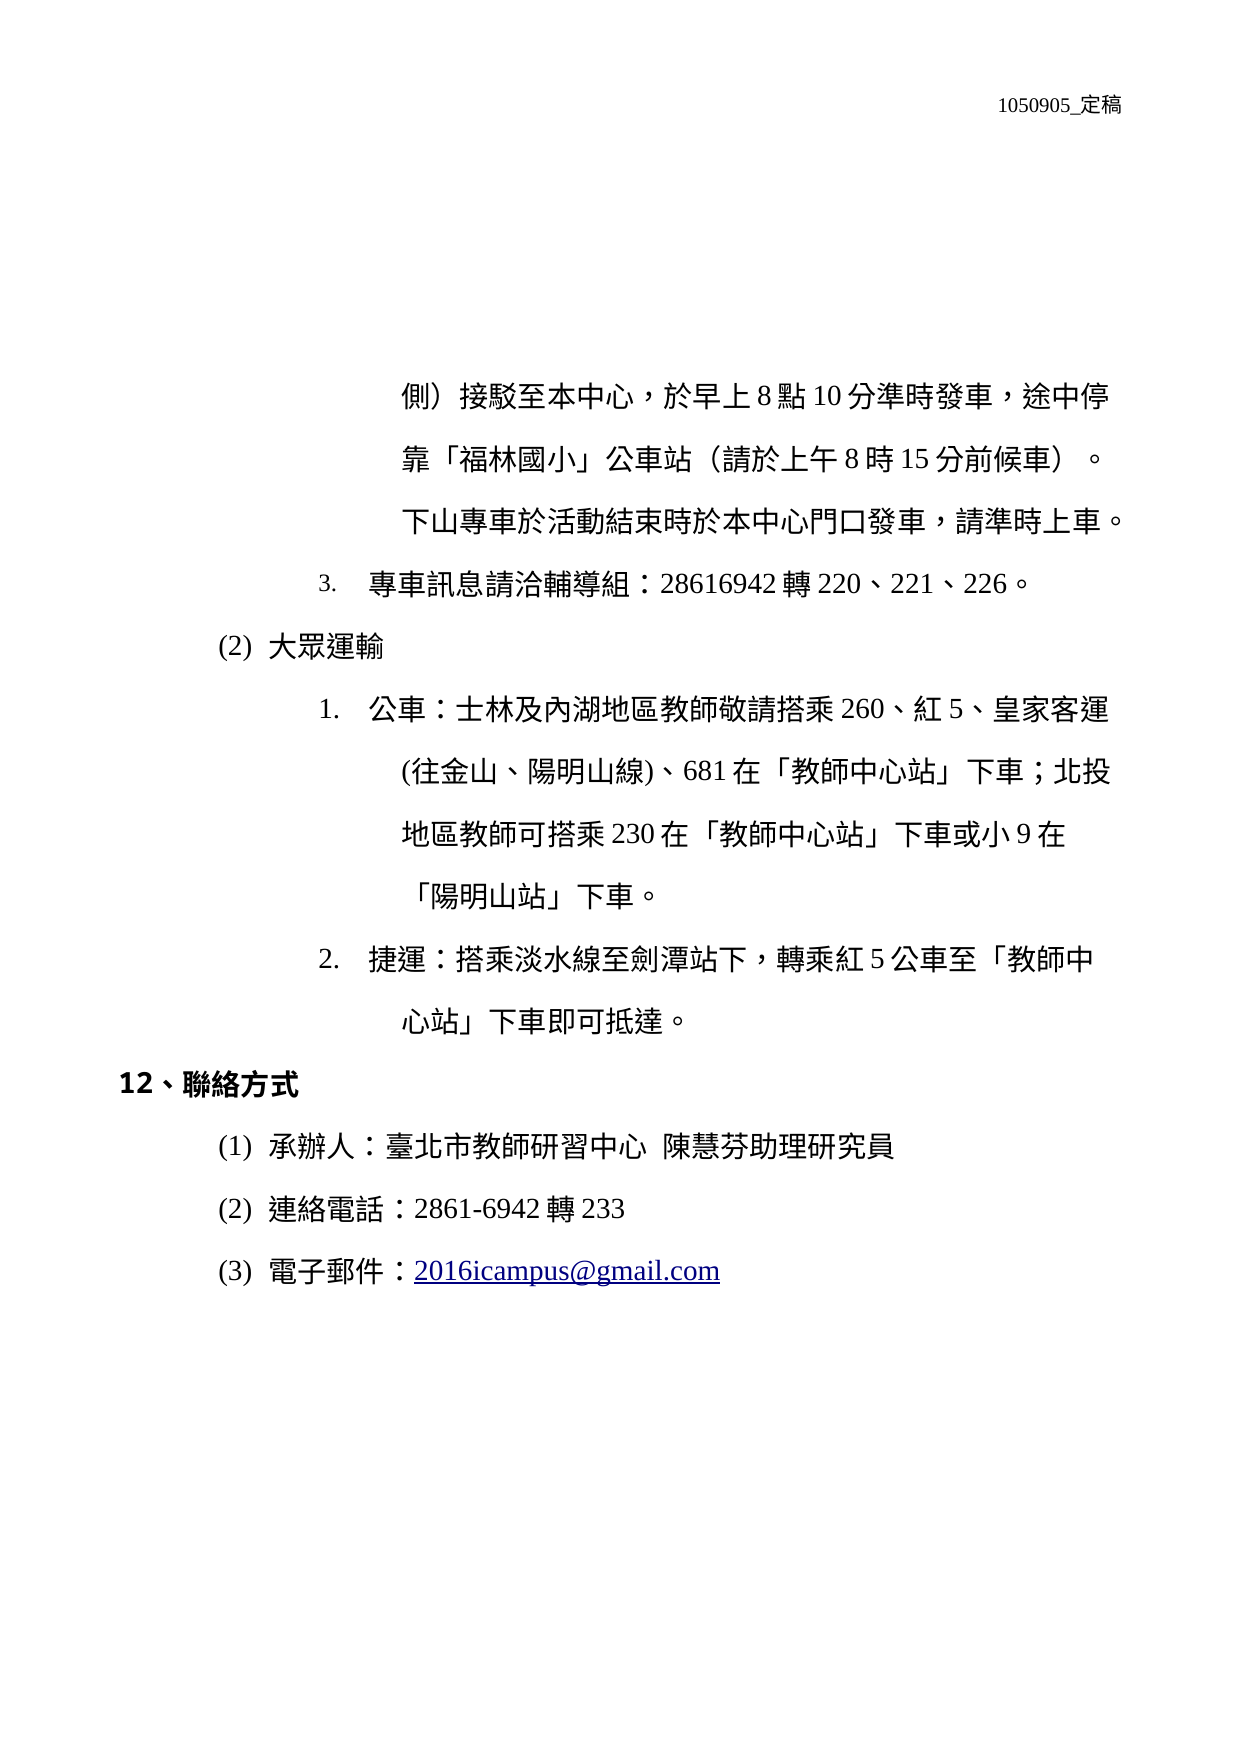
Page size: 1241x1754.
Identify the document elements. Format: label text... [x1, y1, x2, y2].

list 專車訊息請洽輔導組：28616942轉220、221、226。 [318, 541, 1122, 603]
list 連絡電話：2861-6942轉233 [218, 1166, 1122, 1228]
list 公車：士林及內湖地區教師敬請搭乘260、紅5、皇家客運(往金山、陽明山線)、681在「教師中心站」下車；北投地區教師可搭乘230在「教師中心站」下車或小9在「陽明山站」下車。 [318, 666, 1122, 916]
list 本中心105年度研習員專車由劍潭捷運站2號出口（基河路側）接駁至本中心，於早上8點10分準時發車，途中停靠「福林國小」公車站（請於上午8時15分前候車）。下山專車於活動結束時於本中心門口發車，請準時上車。 [318, 353, 1122, 541]
list 大眾運輸 [218, 603, 1122, 666]
list 電子郵件：2016icampus@gmail.com [218, 1228, 1122, 1291]
list 承辦人：臺北市教師研習中心 陳慧芬助理研究員 [218, 1103, 1122, 1166]
list 聯絡方式 [118, 1041, 1122, 1103]
list 捷運：搭乘淡水線至劍潭站下，轉乘紅5公車至「教師中心站」下車即可抵達。 [318, 916, 1122, 1041]
